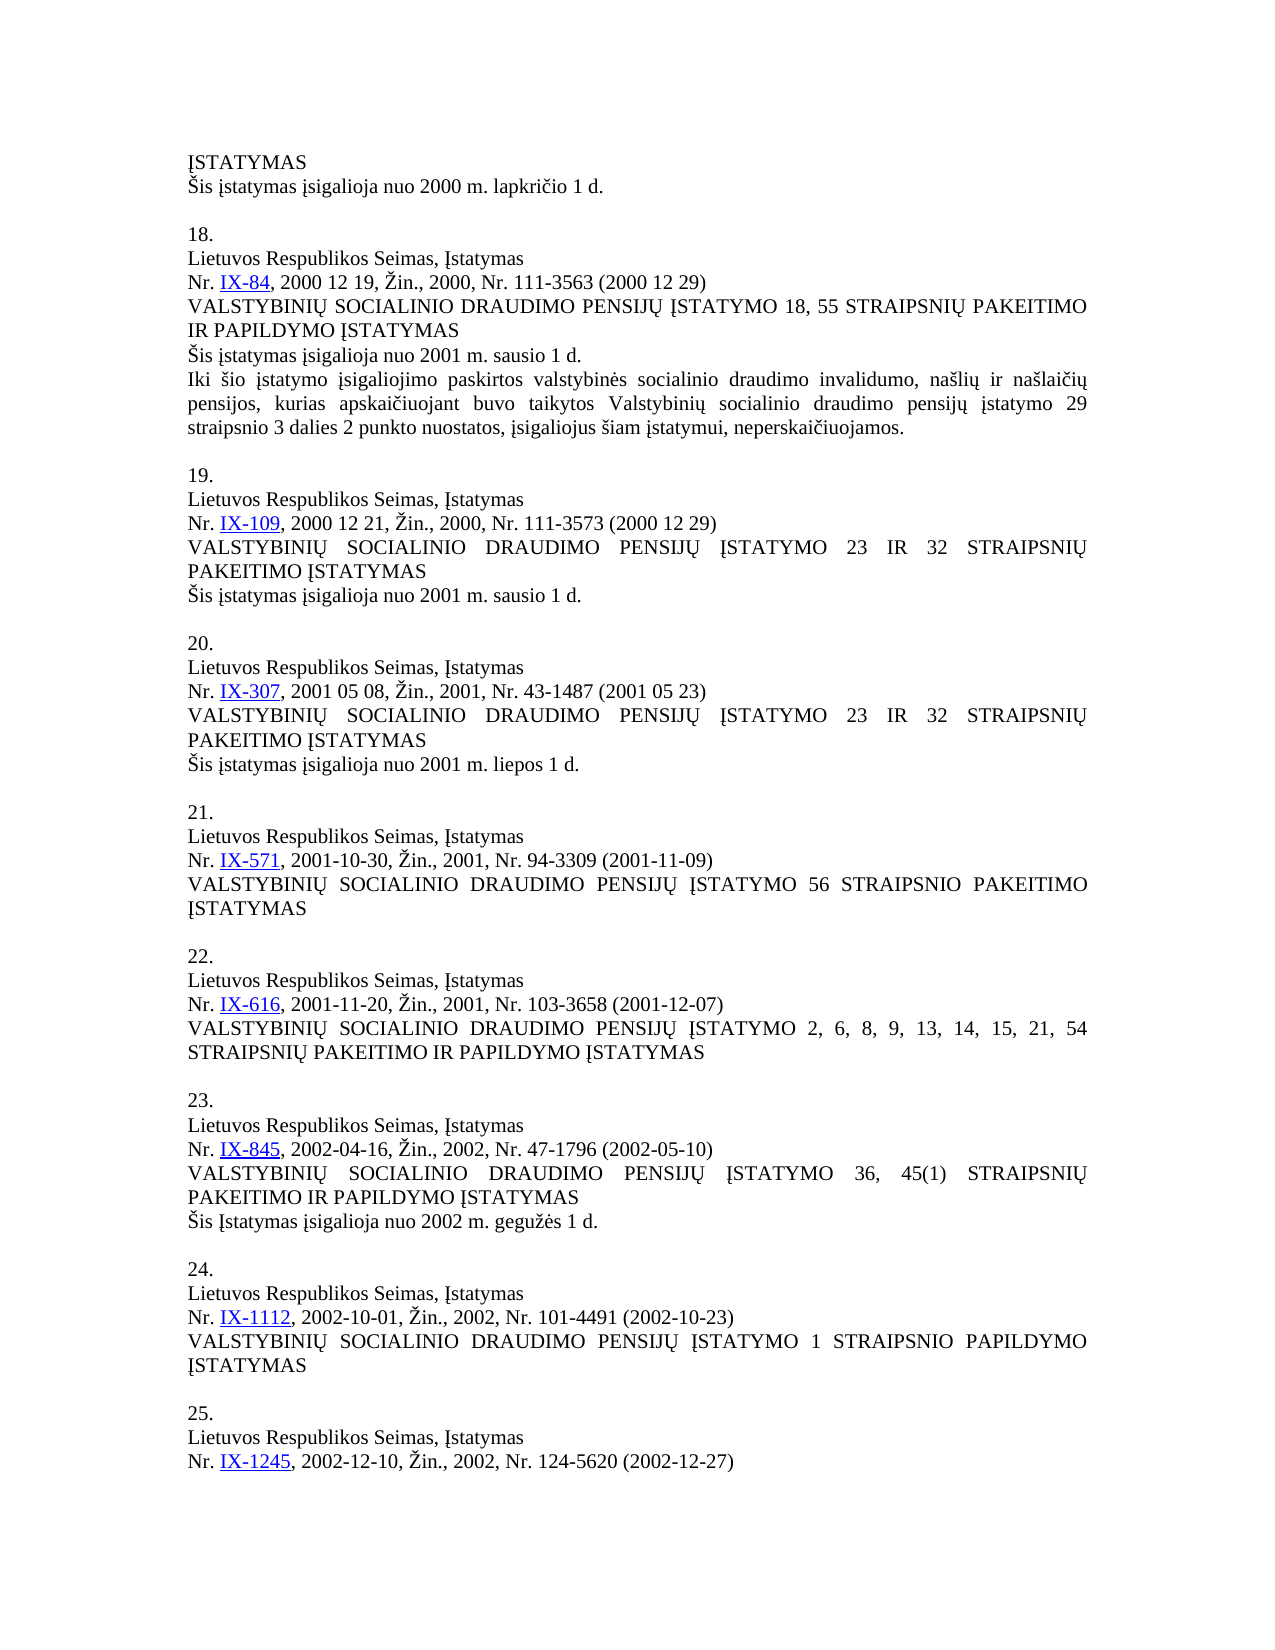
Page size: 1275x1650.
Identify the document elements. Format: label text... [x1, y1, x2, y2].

text 18. [187, 222, 1088, 246]
text Lietuvos Respublikos Seimas, Įstatymas [187, 1281, 1088, 1305]
text Lietuvos Respublikos Seimas, Įstatymas [187, 655, 1088, 679]
text Nr. IX-84, 2000 12 19, Žin., 2000, Nr. 111-3563 (2000 12 29) [187, 270, 1088, 294]
text Lietuvos Respublikos Seimas, Įstatymas [187, 1425, 1088, 1449]
text Nr. IX-307, 2001 05 08, Žin., 2001, Nr. 43-1487 (2001 05 23) [187, 679, 1088, 703]
text ĮSTATYMAS [187, 150, 1088, 174]
text Nr. IX-109, 2000 12 21, Žin., 2000, Nr. 111-3573 (2000 12 29) [187, 511, 1088, 535]
text Lietuvos Respublikos Seimas, Įstatymas [187, 1112, 1088, 1137]
text 20. [187, 631, 1088, 655]
text Lietuvos Respublikos Seimas, Įstatymas [187, 246, 1088, 270]
text VALSTYBINIŲ SOCIALINIO DRAUDIMO PENSIJŲ ĮSTATYMO 2, 6, 8, 9, 13, 14, 15, 21, 54 STRAIPSNIŲ PAKEITIMO IR PAPILDYMO ĮSTATYMAS [187, 1016, 1088, 1064]
text VALSTYBINIŲ SOCIALINIO DRAUDIMO PENSIJŲ ĮSTATYMO 23 IR 32 STRAIPSNIŲ PAKEITIMO ĮSTATYMAS [187, 703, 1088, 752]
text 21. [187, 800, 1088, 824]
text Šis įstatymas įsigalioja nuo 2000 m. lapkričio 1 d. [187, 174, 1088, 198]
text VALSTYBINIŲ SOCIALINIO DRAUDIMO PENSIJŲ ĮSTATYMO 23 IR 32 STRAIPSNIŲ PAKEITIMO ĮSTATYMAS [187, 535, 1088, 583]
text 19. [187, 463, 1088, 487]
text VALSTYBINIŲ SOCIALINIO DRAUDIMO PENSIJŲ ĮSTATYMO 56 STRAIPSNIO PAKEITIMO ĮSTATYMAS [187, 872, 1088, 920]
text 22. [187, 944, 1088, 968]
text Nr. IX-616, 2001-11-20, Žin., 2001, Nr. 103-3658 (2001-12-07) [187, 992, 1088, 1016]
text VALSTYBINIŲ SOCIALINIO DRAUDIMO PENSIJŲ ĮSTATYMO 36, 45(1) STRAIPSNIŲ PAKEITIMO IR PAPILDYMO ĮSTATYMAS [187, 1161, 1088, 1209]
text VALSTYBINIŲ SOCIALINIO DRAUDIMO PENSIJŲ ĮSTATYMO 18, 55 STRAIPSNIŲ PAKEITIMO IR PAPILDYMO ĮSTATYMAS [187, 294, 1088, 342]
text Nr. IX-571, 2001-10-30, Žin., 2001, Nr. 94-3309 (2001-11-09) [187, 848, 1088, 872]
text Lietuvos Respublikos Seimas, Įstatymas [187, 968, 1088, 992]
text Nr. IX-845, 2002-04-16, Žin., 2002, Nr. 47-1796 (2002-05-10) [187, 1137, 1088, 1161]
text 24. [187, 1257, 1088, 1281]
text Iki šio įstatymo įsigaliojimo paskirtos valstybinės socialinio draudimo invalidumo, našlių ir našlaičių pensijos, kurias apskaičiuojant buvo taikytos Valstybinių socialinio draudimo pensijų įstatymo 29 straipsnio 3 dalies 2 punkto nuostatos, įsigaliojus šiam įstatymui, neperskaičiuojamos. [187, 367, 1088, 439]
text Nr. IX-1245, 2002-12-10, Žin., 2002, Nr. 124-5620 (2002-12-27) [187, 1449, 1088, 1473]
text 23. [187, 1088, 1088, 1112]
text Šis įstatymas įsigalioja nuo 2001 m. liepos 1 d. [187, 752, 1088, 776]
text Lietuvos Respublikos Seimas, Įstatymas [187, 824, 1088, 848]
text Šis Įstatymas įsigalioja nuo 2002 m. gegužės 1 d. [187, 1209, 1088, 1233]
text 25. [187, 1401, 1088, 1425]
text Nr. IX-1112, 2002-10-01, Žin., 2002, Nr. 101-4491 (2002-10-23) [187, 1305, 1088, 1329]
text Šis įstatymas įsigalioja nuo 2001 m. sausio 1 d. [187, 342, 1088, 367]
text Lietuvos Respublikos Seimas, Įstatymas [187, 487, 1088, 511]
text Šis įstatymas įsigalioja nuo 2001 m. sausio 1 d. [187, 583, 1088, 607]
text VALSTYBINIŲ SOCIALINIO DRAUDIMO PENSIJŲ ĮSTATYMO 1 STRAIPSNIO PAPILDYMO ĮSTATYMAS [187, 1329, 1088, 1377]
